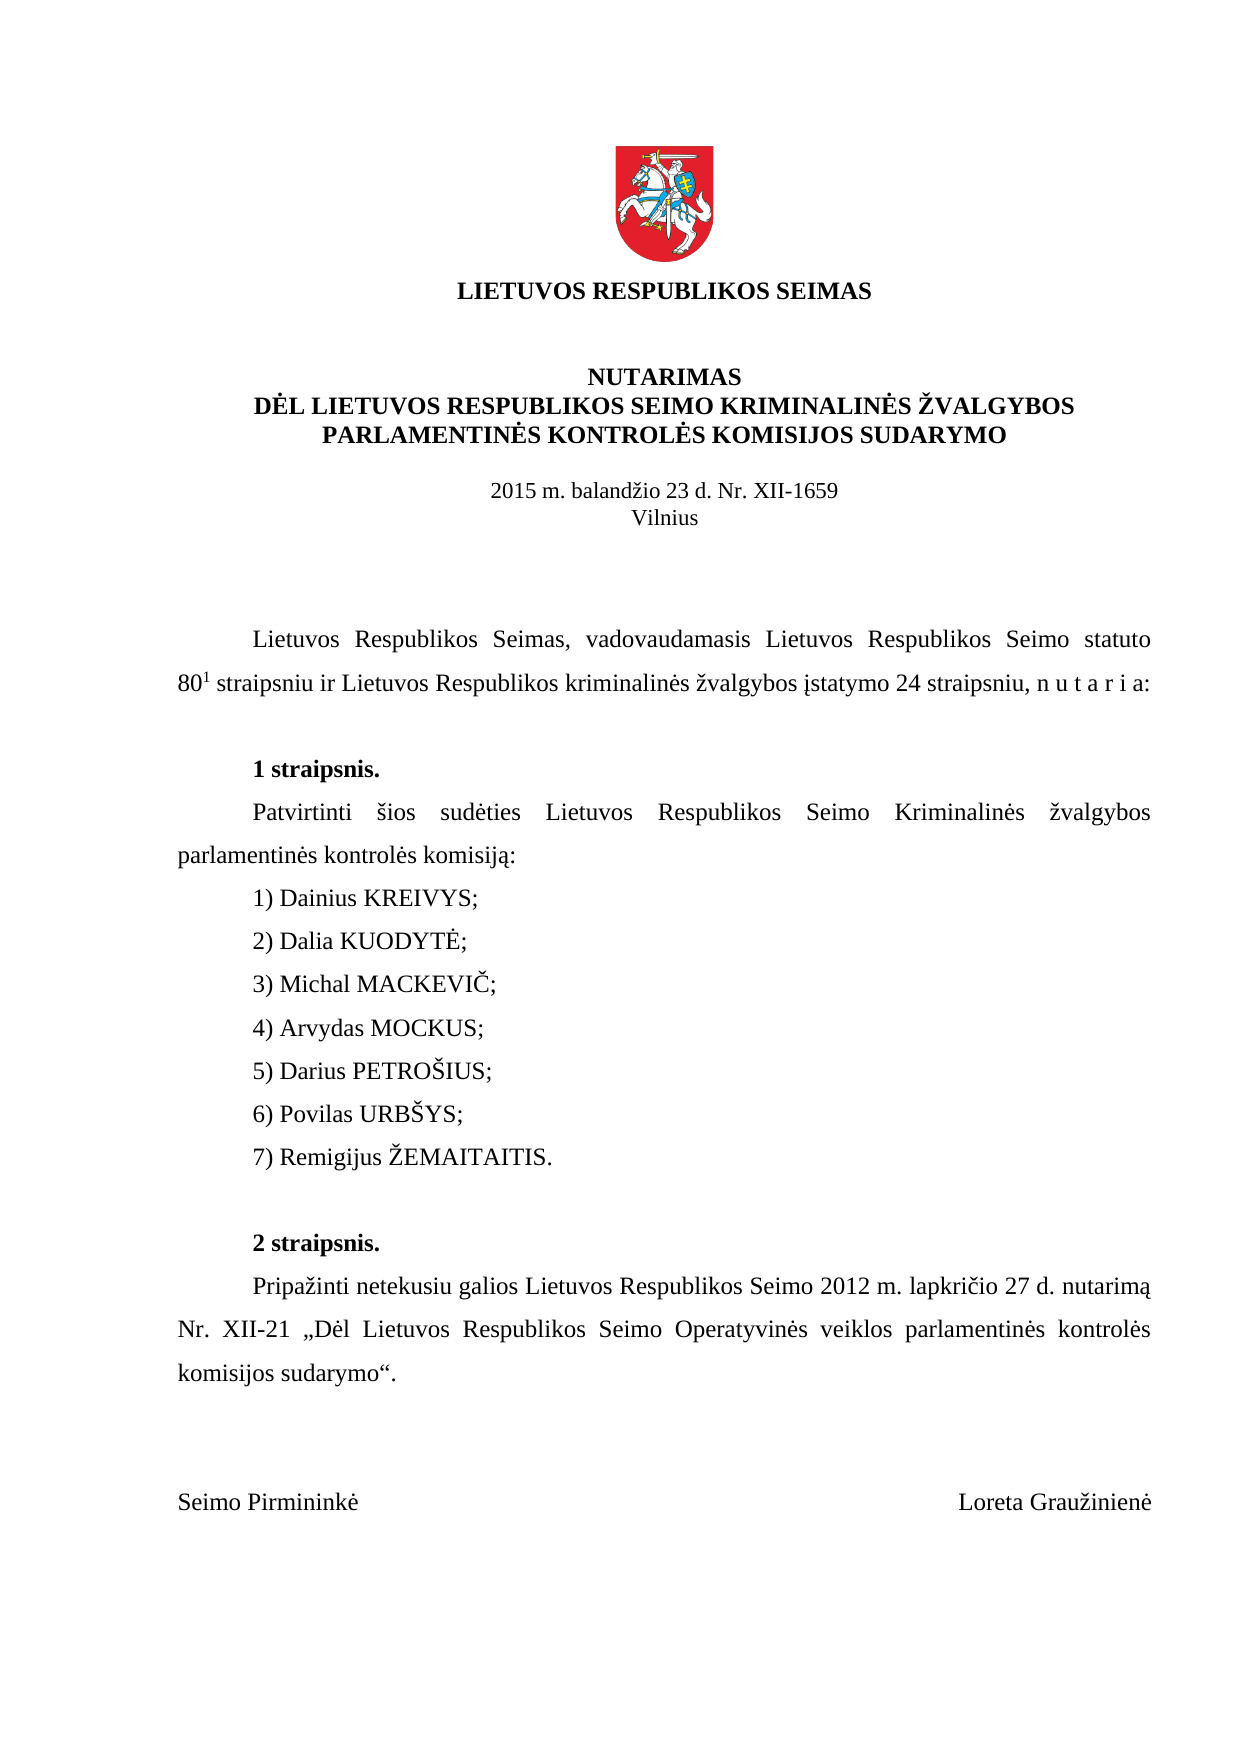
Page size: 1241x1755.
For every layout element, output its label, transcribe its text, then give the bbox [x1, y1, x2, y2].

text 5) Darius PETROŠIUS; [177, 1056, 1152, 1084]
text Pripažinti netekusiu galios Lietuvos Respublikos Seimo 2012 m. lapkričio 27 d. nutarimą Nr. XII-21 „Dėl Lietuvos Respublikos Seimo Operatyvinės veiklos parlamentinės kontrolės komisijos sudarymo“. [177, 1271, 1152, 1386]
text 3) Michal MACKEVIČ; [177, 969, 1152, 998]
text Seimo Pirmininkė Loreta Graužinienė [177, 1487, 1152, 1516]
text Patvirtinti šios sudėties Lietuvos Respublikos Seimo Kriminalinės žvalgybos parlamentinės kontrolės komisiją: [177, 797, 1152, 869]
text LIETUVOS RESPUBLIKOS SEIMAS [177, 276, 1152, 305]
text Lietuvos Respublikos Seimas, vadovaudamasis Lietuvos Respublikos Seimo statuto 801 straipsniu ir Lietuvos Respublikos kriminalinės žvalgybos įstatymo 24 straipsniu, n u t a r i a: [177, 624, 1152, 696]
text NUTARIMAS [177, 362, 1152, 391]
text 4) Arvydas MOCKUS; [177, 1013, 1152, 1041]
text Vilnius [177, 504, 1152, 530]
text 1) Dainius KREIVYS; [177, 883, 1152, 912]
text 2) Dalia KUODYTĖ; [177, 926, 1152, 955]
text DĖL LIETUVOS RESPUBLIKOS SEIMO KRIMINALINĖS ŽVALGYBOS PARLAMENTINĖS KONTROLĖS KOMISIJOS SUDARYMO [177, 391, 1152, 448]
text 6) Povilas URBŠYS; [177, 1099, 1152, 1128]
text 2015 m. balandžio 23 d. Nr. XII-1659 [177, 477, 1152, 504]
text 2 straipsnis. [177, 1228, 1152, 1257]
text 1 straipsnis. [177, 754, 1152, 783]
text 7) Remigijus ŽEMAITAITIS. [177, 1142, 1152, 1171]
